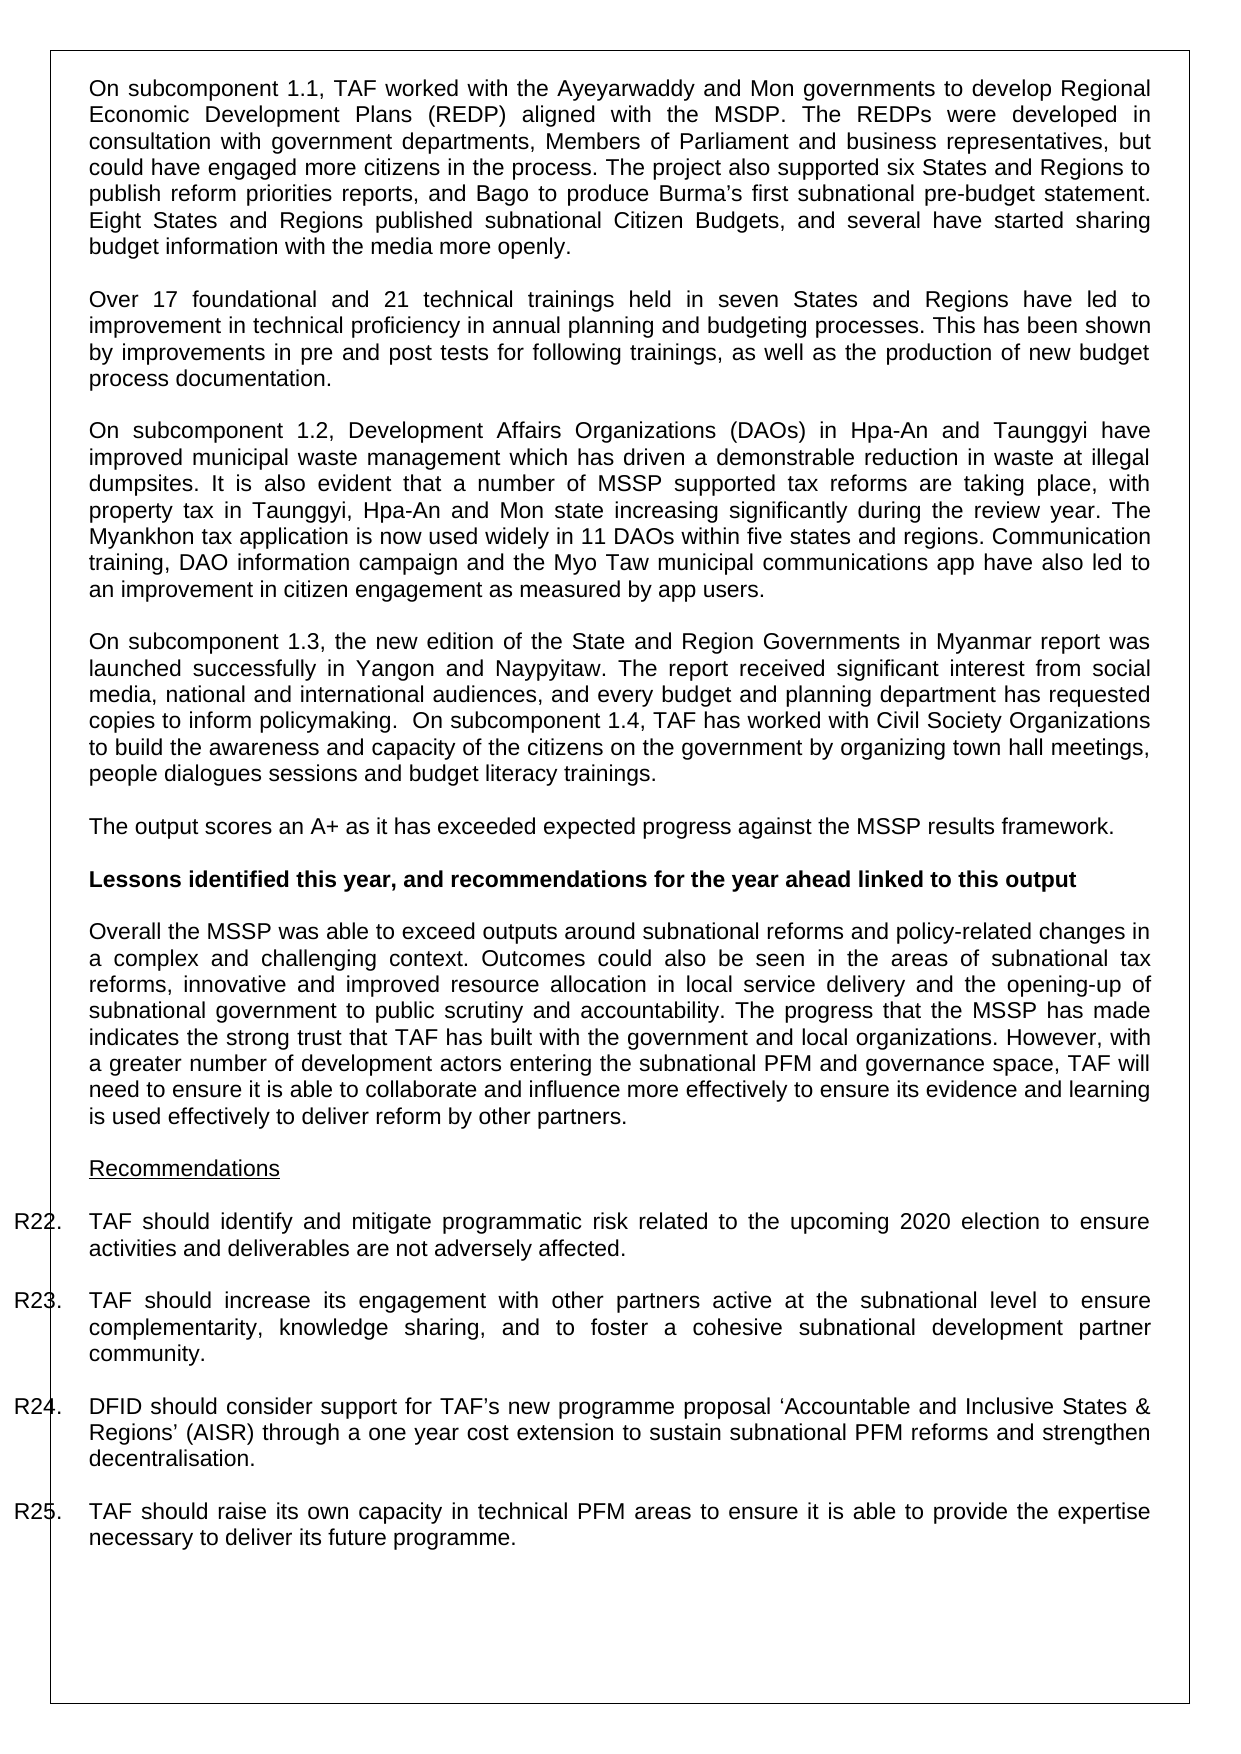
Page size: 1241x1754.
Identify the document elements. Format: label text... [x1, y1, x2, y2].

text Recommendations [89, 1155, 1152, 1182]
text On subcomponent 1.3, the new edition of the State and Region Governments in Myanmar report was launched successfully in Yangon and Naypyitaw. The report received significant interest from social media, national and international audiences, and every budget and planning department has requested copies to inform policymaking. On subcomponent 1.4, TAF has worked with Civil Society Organizations to build the awareness and capacity of the citizens on the government by organizing town hall meetings, people dialogues sessions and budget literacy trainings. [89, 628, 1152, 786]
text The output scores an A+ as it has exceeded expected progress against the MSSP results framework. [89, 813, 1152, 839]
list DFID should consider support for TAF’s new programme proposal ‘Accountable and Inclusive States & Regions’ (AISR) through a one year cost extension to sustain subnational PFM reforms and strengthen decentralisation. [51, 1393, 1152, 1472]
list TAF should raise its own capacity in technical PFM areas to ensure it is able to provide the expertise necessary to deliver its future programme. [51, 1498, 1152, 1551]
text Over 17 foundational and 21 technical trainings held in seven States and Regions have led to improvement in technical proficiency in annual planning and budgeting processes. This has been shown by improvements in pre and post tests for following trainings, as well as the production of new budget process documentation. [89, 286, 1152, 391]
text Overall the MSSP was able to exceed outputs around subnational reforms and policy-related changes in a complex and challenging context. Outcomes could also be seen in the areas of subnational tax reforms, innovative and improved resource allocation in local service delivery and the opening-up of subnational government to public scrutiny and accountability. The progress that the MSSP has made indicates the strong trust that TAF has built with the government and local organizations. However, with a greater number of development actors entering the subnational PFM and governance space, TAF will need to ensure it is able to collaborate and influence more effectively to ensure its evidence and learning is used effectively to deliver reform by other partners. [89, 918, 1152, 1129]
text Lessons identified this year, and recommendations for the year ahead linked to this output [89, 866, 1152, 892]
list TAF should increase its engagement with other partners active at the subnational level to ensure complementarity, knowledge sharing, and to foster a cohesive subnational development partner community. [51, 1287, 1152, 1366]
text On subcomponent 1.2, Development Affairs Organizations (DAOs) in Hpa-An and Taunggyi have improved municipal waste management which has driven a demonstrable reduction in waste at illegal dumpsites. It is also evident that a number of MSSP supported tax reforms are taking place, with property tax in Taunggyi, Hpa-An and Mon state increasing significantly during the review year. The Myankhon tax application is now used widely in 11 DAOs within five states and regions. Communication training, DAO information campaign and the Myo Taw municipal communications app have also led to an improvement in citizen engagement as measured by app users. [89, 417, 1152, 602]
text On subcomponent 1.1, TAF worked with the Ayeyarwaddy and Mon governments to develop Regional Economic Development Plans (REDP) aligned with the MSDP. The REDPs were developed in consultation with government departments, Members of Parliament and business representatives, but could have engaged more citizens in the process. The project also supported six States and Regions to publish reform priorities reports, and Bago to produce Burma’s first subnational pre-budget statement. Eight States and Regions published subnational Citizen Budgets, and several have started sharing budget information with the media more openly. [89, 75, 1152, 259]
list TAF should identify and mitigate programmatic risk related to the upcoming 2020 election to ensure activities and deliverables are not adversely affected. [51, 1208, 1152, 1261]
